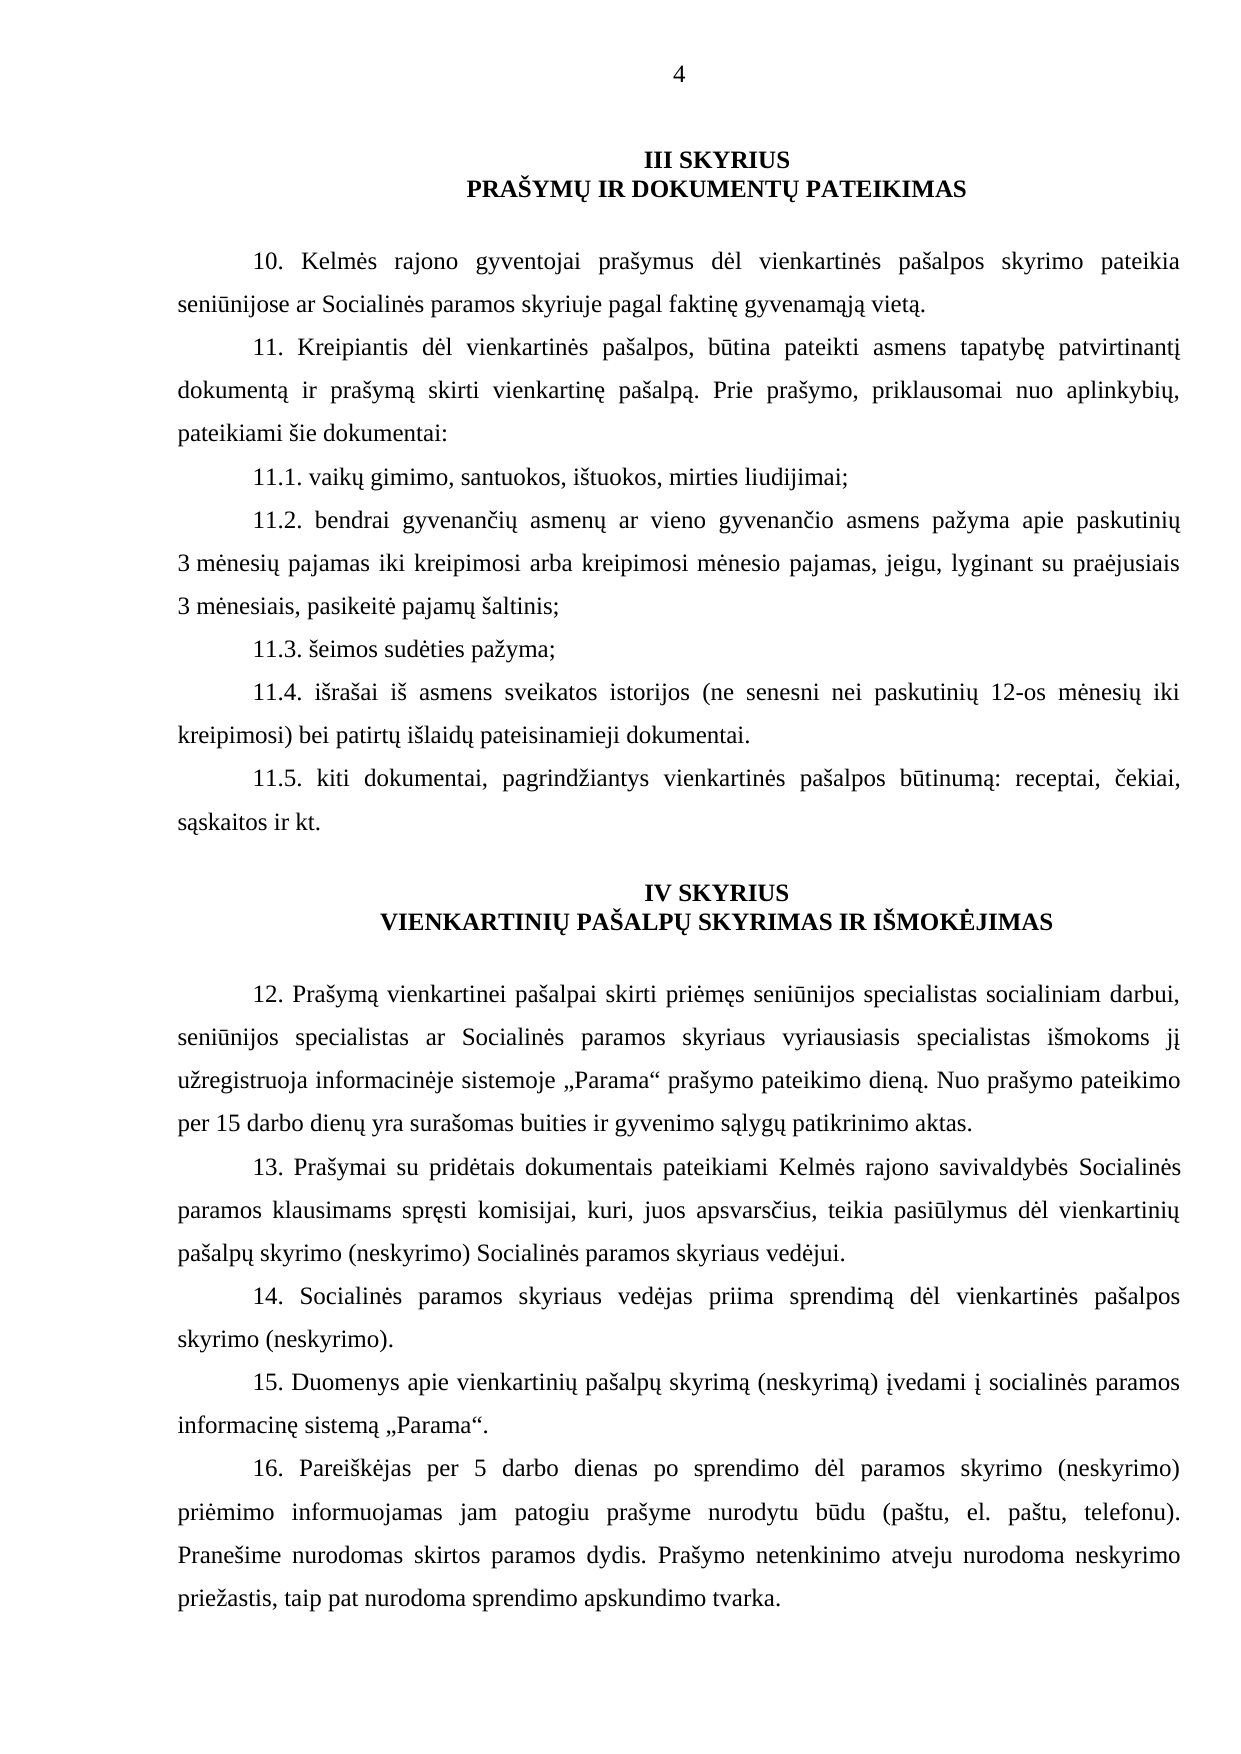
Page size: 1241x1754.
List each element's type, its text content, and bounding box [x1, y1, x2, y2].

text 11.1. vaikų gimimo, santuokos, ištuokos, mirties liudijimai; [177, 462, 1181, 490]
text 15. Duomenys apie vienkartinių pašalpų skyrimą (neskyrimą) įvedami į socialinės paramos informacinę sistemą „Parama“. [177, 1367, 1181, 1439]
text 14. Socialinės paramos skyriaus vedėjas priima sprendimą dėl vienkartinės pašalpos skyrimo (neskyrimo). [177, 1281, 1181, 1353]
text 16. Pareiškėjas per 5 darbo dienas po sprendimo dėl paramos skyrimo (neskyrimo) priėmimo informuojamas jam patogiu prašyme nurodytu būdu (paštu, el. paštu, telefonu). Pranešime nurodomas skirtos paramos dydis. Prašymo netenkinimo atveju nurodoma neskyrimo priežastis, taip pat nurodoma sprendimo apskundimo tvarka. [177, 1453, 1181, 1612]
text 11.2. bendrai gyvenančių asmenų ar vieno gyvenančio asmens pažyma apie paskutinių 3 mėnesių pajamas iki kreipimosi arba kreipimosi mėnesio pajamas, jeigu, lyginant su praėjusiais 3 mėnesiais, pasikeitė pajamų šaltinis; [177, 505, 1181, 620]
text 10. Kelmės rajono gyventojai prašymus dėl vienkartinės pašalpos skyrimo pateikia seniūnijose ar Socialinės paramos skyriuje pagal faktinę gyvenamąją vietą. [177, 246, 1181, 318]
text IV SKYRIUS [177, 878, 1181, 907]
text 11.4. išrašai iš asmens sveikatos istorijos (ne senesni nei paskutinių 12-os mėnesių iki kreipimosi) bei patirtų išlaidų pateisinamieji dokumentai. [177, 677, 1181, 749]
text 11. Kreipiantis dėl vienkartinės pašalpos, būtina pateikti asmens tapatybę patvirtinantį dokumentą ir prašymą skirti vienkartinę pašalpą. Prie prašymo, priklausomai nuo aplinkybių, pateikiami šie dokumentai: [177, 332, 1181, 447]
text III SKYRIUS [177, 145, 1181, 174]
text PRAŠYMŲ IR DOKUMENTŲ PATEIKIMAS [177, 174, 1181, 203]
text 12. Prašymą vienkartinei pašalpai skirti priėmęs seniūnijos specialistas socialiniam darbui, seniūnijos specialistas ar Socialinės paramos skyriaus vyriausiasis specialistas išmokoms jį užregistruoja informacinėje sistemoje „Parama“ prašymo pateikimo dieną. Nuo prašymo pateikimo per 15 darbo dienų yra surašomas buities ir gyvenimo sąlygų patikrinimo aktas. [177, 979, 1181, 1137]
text 11.5. kiti dokumentai, pagrindžiantys vienkartinės pašalpos būtinumą: receptai, čekiai, sąskaitos ir kt. [177, 763, 1181, 835]
text VIENKARTINIŲ PAŠALPŲ SKYRIMAS IR IŠMOKĖJIMAS [177, 907, 1181, 936]
text 13. Prašymai su pridėtais dokumentais pateikiami Kelmės rajono savivaldybės Socialinės paramos klausimams spręsti komisijai, kuri, juos apsvarsčius, teikia pasiūlymus dėl vienkartinių pašalpų skyrimo (neskyrimo) Socialinės paramos skyriaus vedėjui. [177, 1152, 1181, 1267]
text 11.3. šeimos sudėties pažyma; [177, 634, 1181, 663]
